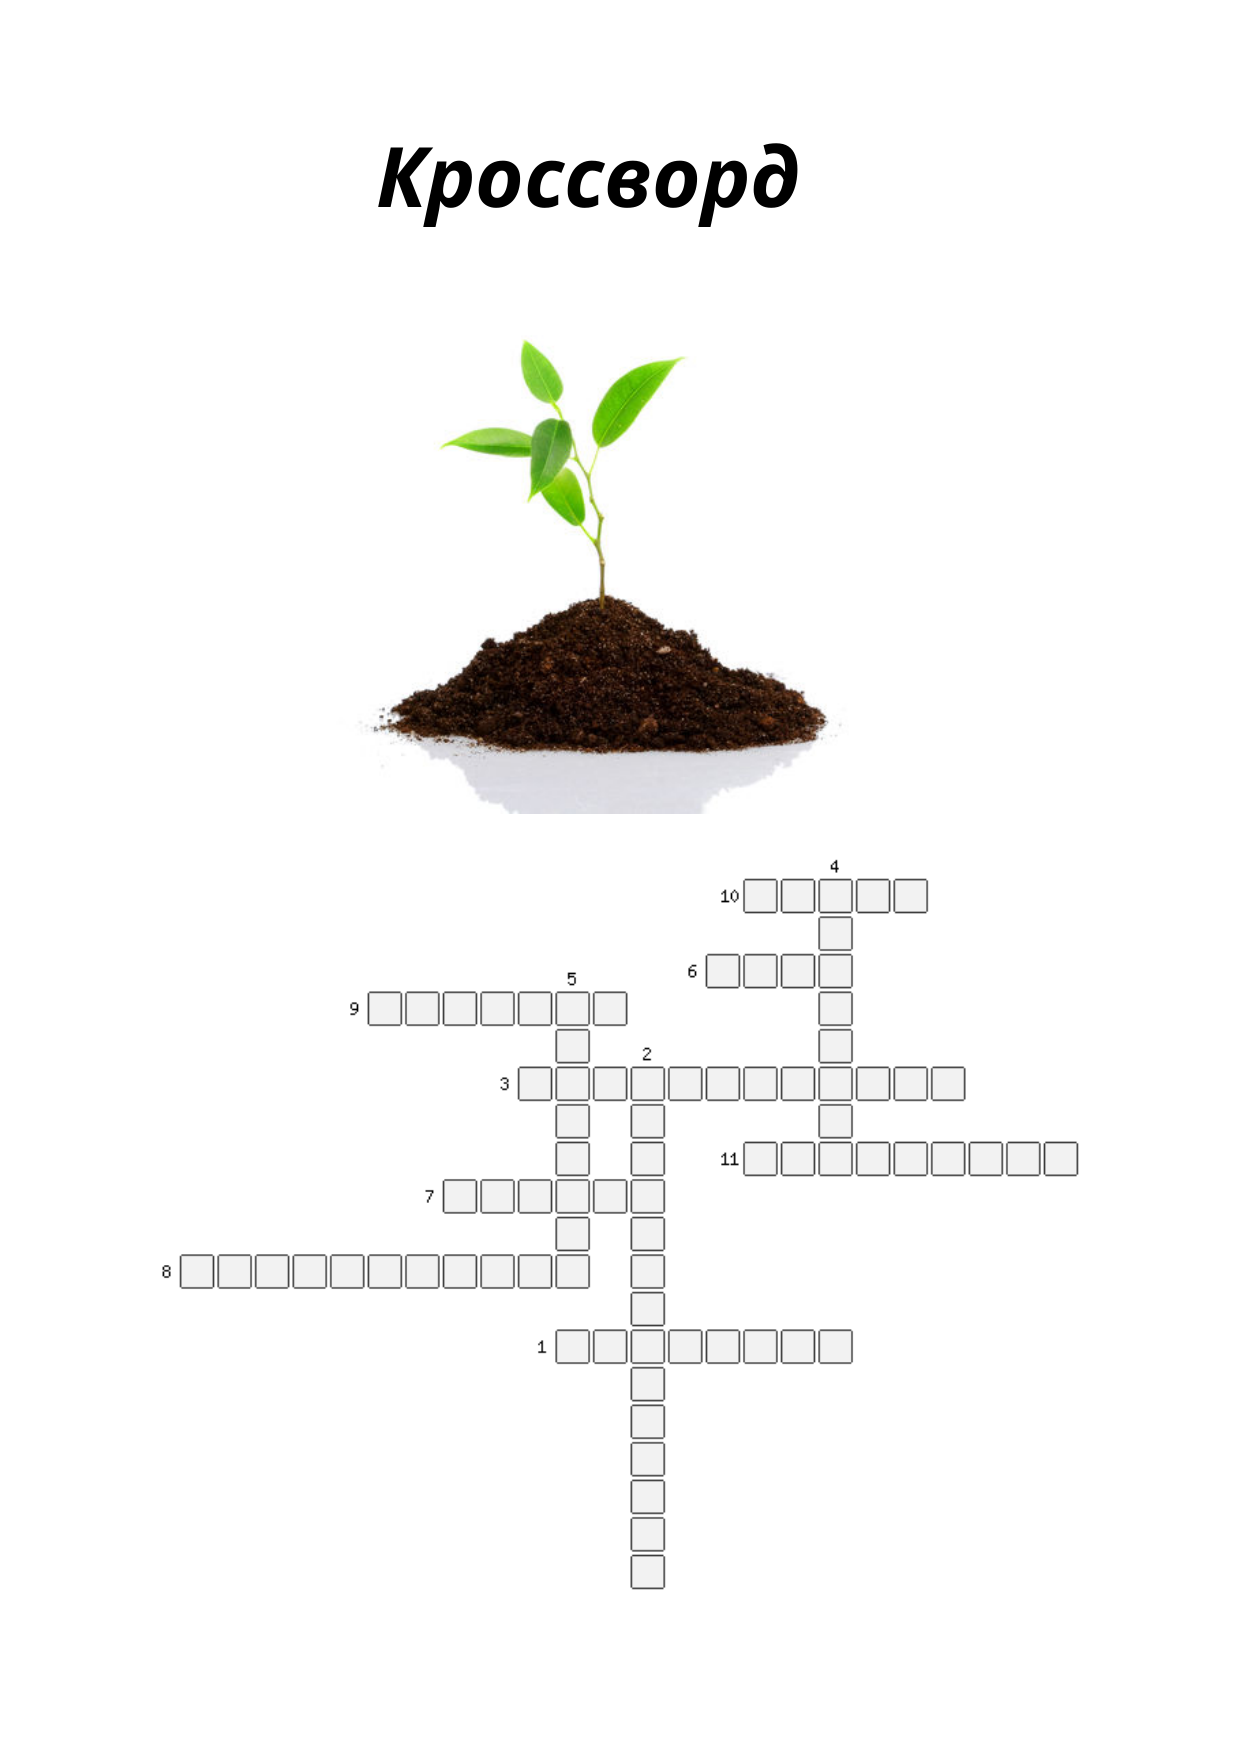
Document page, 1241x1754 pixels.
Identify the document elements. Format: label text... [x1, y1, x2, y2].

picture [141, 840, 1080, 1591]
picture [314, 263, 887, 814]
text Кроссворд [118, 118, 1122, 232]
